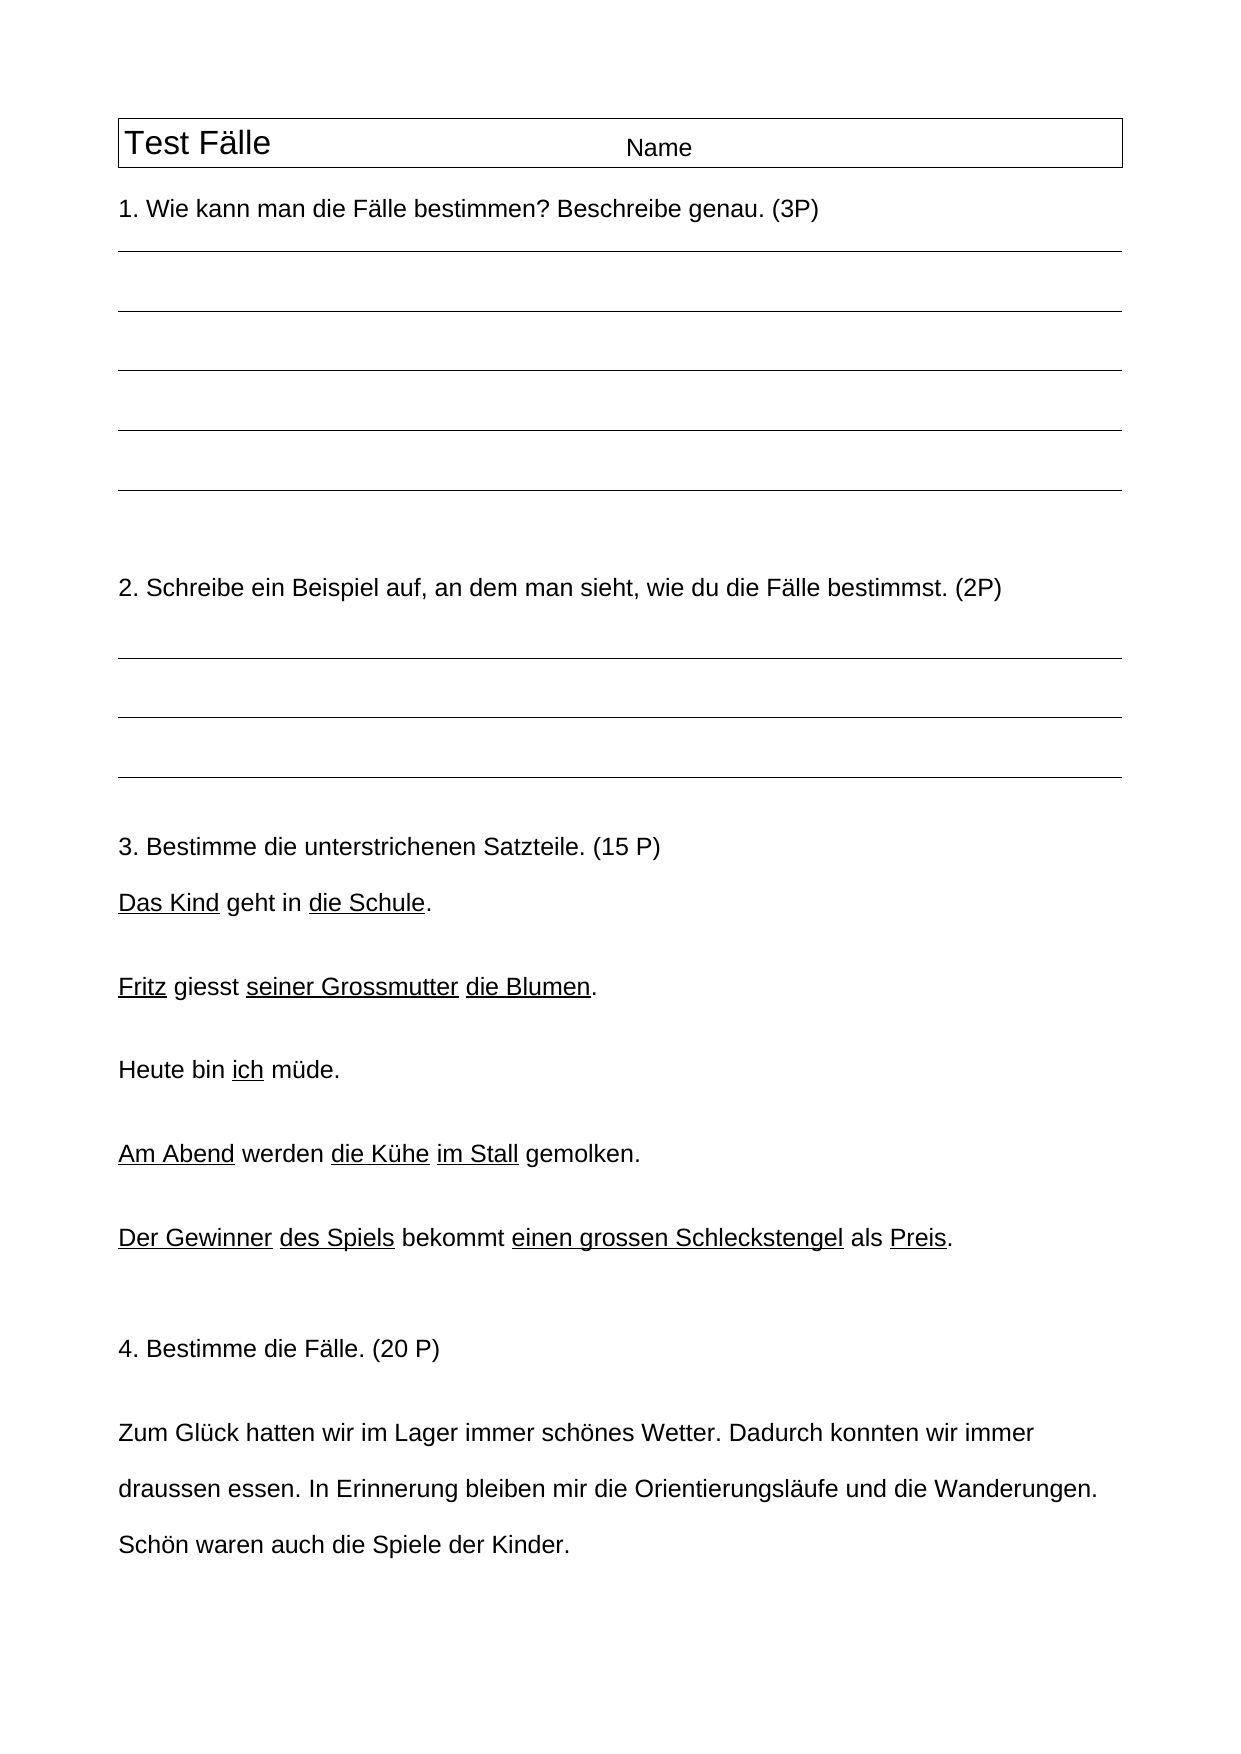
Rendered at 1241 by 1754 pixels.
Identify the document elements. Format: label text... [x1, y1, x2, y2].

table_cell [118, 718, 1122, 777]
text 1. Wie kann man die Fälle bestimmen? Beschreibe genau. (3P) [118, 195, 1122, 223]
text Am Abend werden die Kühe im Stall gemolken. [118, 1140, 1122, 1168]
text Heute bin ich müde. [118, 1056, 1122, 1084]
table_header Name [620, 119, 1122, 167]
text Der Gewinner des Spiels bekommt einen grossen Schleckstengel als Preis. [118, 1223, 1122, 1251]
text 3. Bestimme die unterstrichenen Satzteile. (15 P) [118, 833, 1122, 861]
text 2. Schreibe ein Beispiel auf, an dem man sieht, wie du die Fälle bestimmst. (2P) [118, 574, 1122, 602]
text 4. Bestimme die Fälle. (20 P) [118, 1335, 1122, 1363]
table_cell [118, 312, 1122, 370]
table_header [118, 252, 1122, 311]
text Das Kind geht in die Schule. [118, 888, 1122, 916]
text Zum Glück hatten wir im Lager immer schönes Wetter. Dadurch konnten wir immer draussen essen. In Erinnerung bleiben mir die Orientierungsläufe und die Wanderungen. Schön waren auch die Spiele der Kinder. [118, 1419, 1122, 1558]
table_cell [118, 431, 1122, 490]
table_cell [118, 371, 1122, 430]
table_header [118, 659, 1122, 717]
text Fritz giesst seiner Grossmutter die Blumen. [118, 972, 1122, 1000]
table_header Test Fälle [119, 119, 620, 167]
